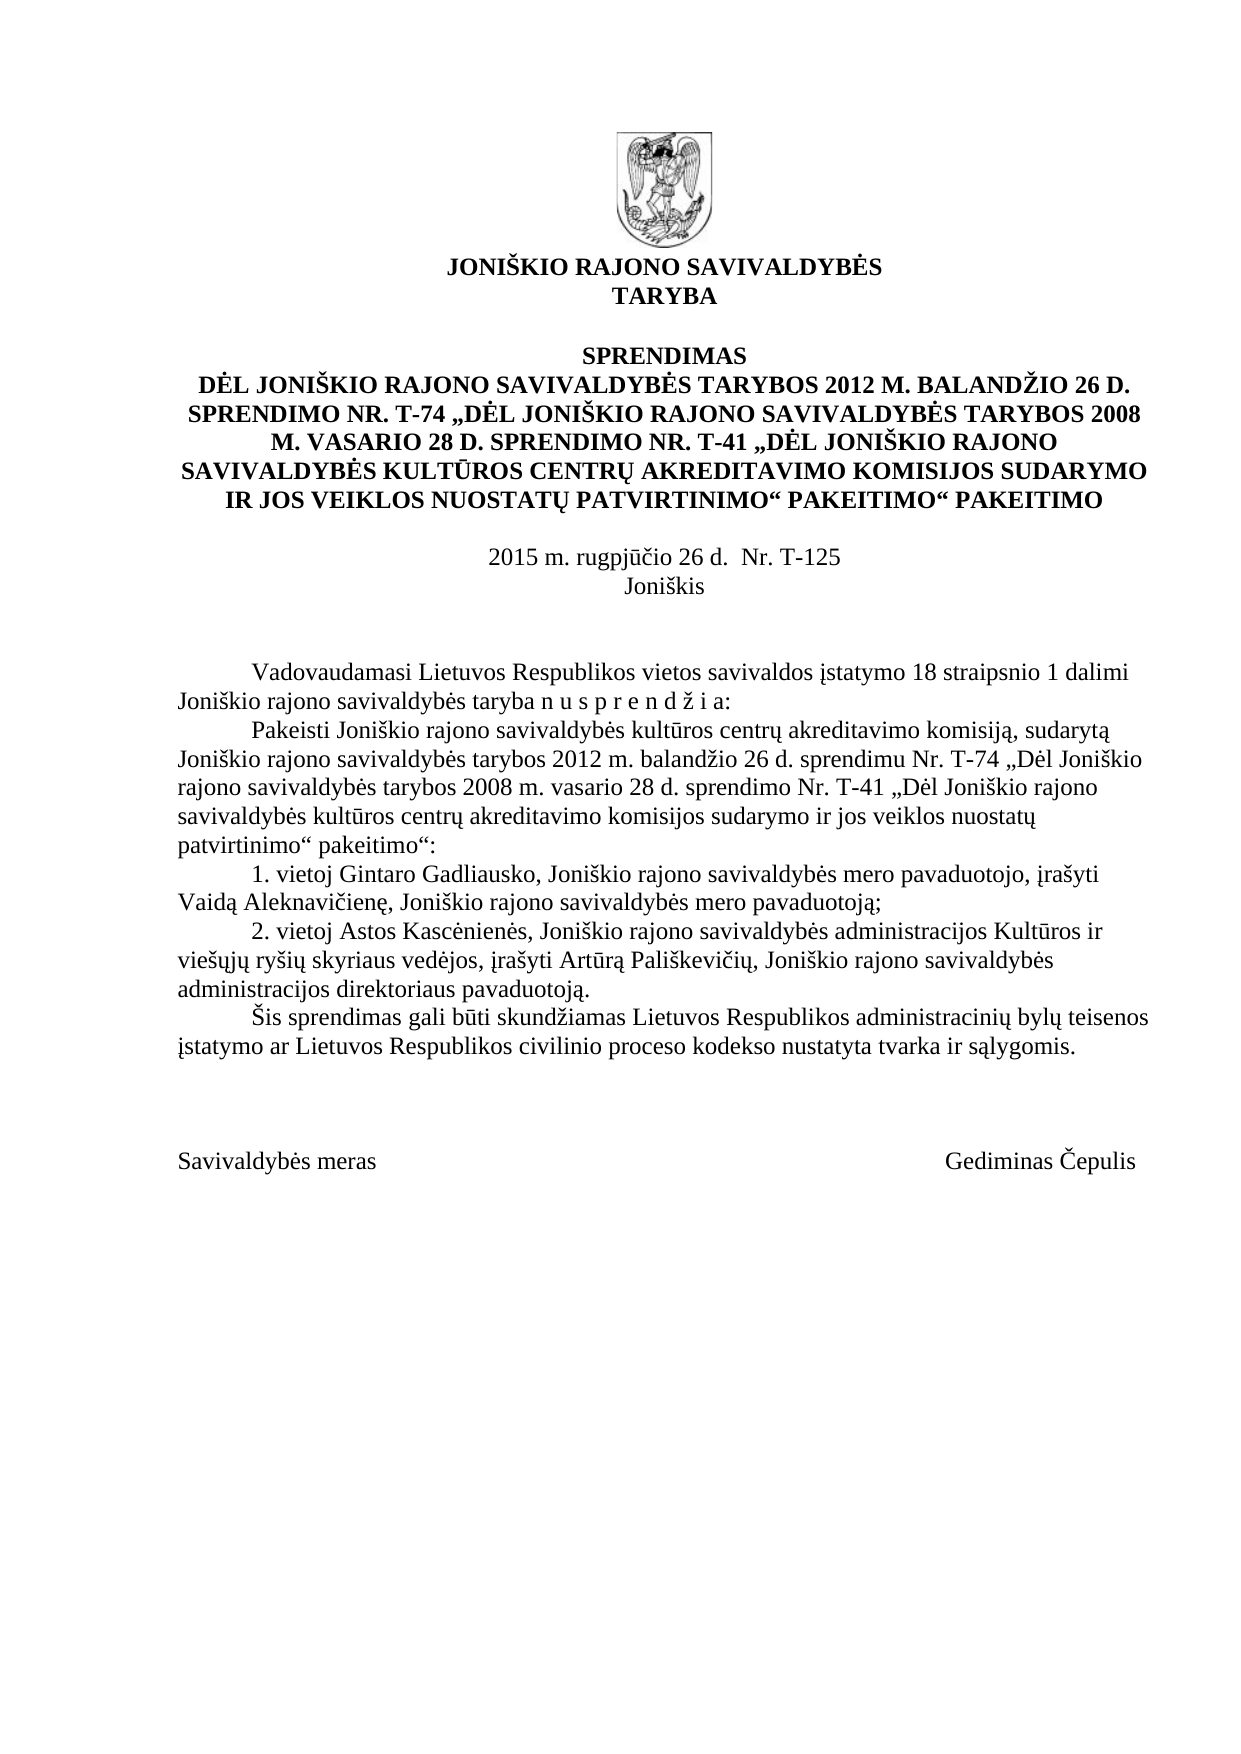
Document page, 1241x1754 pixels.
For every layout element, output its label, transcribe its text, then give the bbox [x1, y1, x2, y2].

text 1. vietoj Gintaro Gadliausko, Joniškio rajono savivaldybės mero pavaduotojo, įrašyti Vaidą Aleknavičienę, Joniškio rajono savivaldybės mero pavaduotoją; [177, 859, 1152, 916]
text Šis sprendimas gali būti skundžiamas Lietuvos Respublikos administracinių bylų teisenos įstatymo ar Lietuvos Respublikos civilinio proceso kodekso nustatyta tvarka ir sąlygomis. [177, 1002, 1152, 1060]
text DĖL JONIŠKIO RAJONO SAVIVALDYBĖS TARYBOS 2012 M. BALANDŽIO 26 D. SPRENDIMO NR. T-74 „DĖL JONIŠKIO RAJONO SAVIVALDYBĖS TARYBOS 2008 M. VASARIO 28 D. SPRENDIMO NR. T-41 „DĖL JONIŠKIO RAJONO SAVIVALDYBĖS KULTŪROS CENTRŲ AKREDITAVIMO KOMISIJOS SUDARYMO IR JOS VEIKLOS NUOSTATŲ PATVIRTINIMO“ PAKEITIMO“ PAKEITIMO [177, 370, 1152, 514]
text Joniškio rajono savivaldybės TARYBA [177, 252, 1152, 310]
text 2. vietoj Astos Kascėnienės, Joniškio rajono savivaldybės administracijos Kultūros ir viešųjų ryšių skyriaus vedėjos, įrašyti Artūrą Pališkevičių, Joniškio rajono savivaldybės administracijos direktoriaus pavaduotoją. [177, 916, 1152, 1002]
text Pakeisti Joniškio rajono savivaldybės kultūros centrų akreditavimo komisiją, sudarytą Joniškio rajono savivaldybės tarybos 2012 m. balandžio 26 d. sprendimu Nr. T-74 „Dėl Joniškio rajono savivaldybės tarybos 2008 m. vasario 28 d. sprendimo Nr. T-41 „Dėl Joniškio rajono savivaldybės kultūros centrų akreditavimo komisijos sudarymo ir jos veiklos nuostatų patvirtinimo“ pakeitimo“: [177, 715, 1152, 859]
text Vadovaudamasi Lietuvos Respublikos vietos savivaldos įstatymo 18 straipsnio 1 dalimi Joniškio rajono savivaldybės taryba n u s p r e n d ž i a: [177, 657, 1152, 715]
text Joniškis [177, 571, 1152, 600]
text 2015 m. rugpjūčio 26 d. Nr. T-125 [177, 542, 1152, 571]
text SPRENDIMAS [177, 341, 1152, 370]
text Savivaldybės meras Gediminas Čepulis [177, 1146, 1152, 1175]
